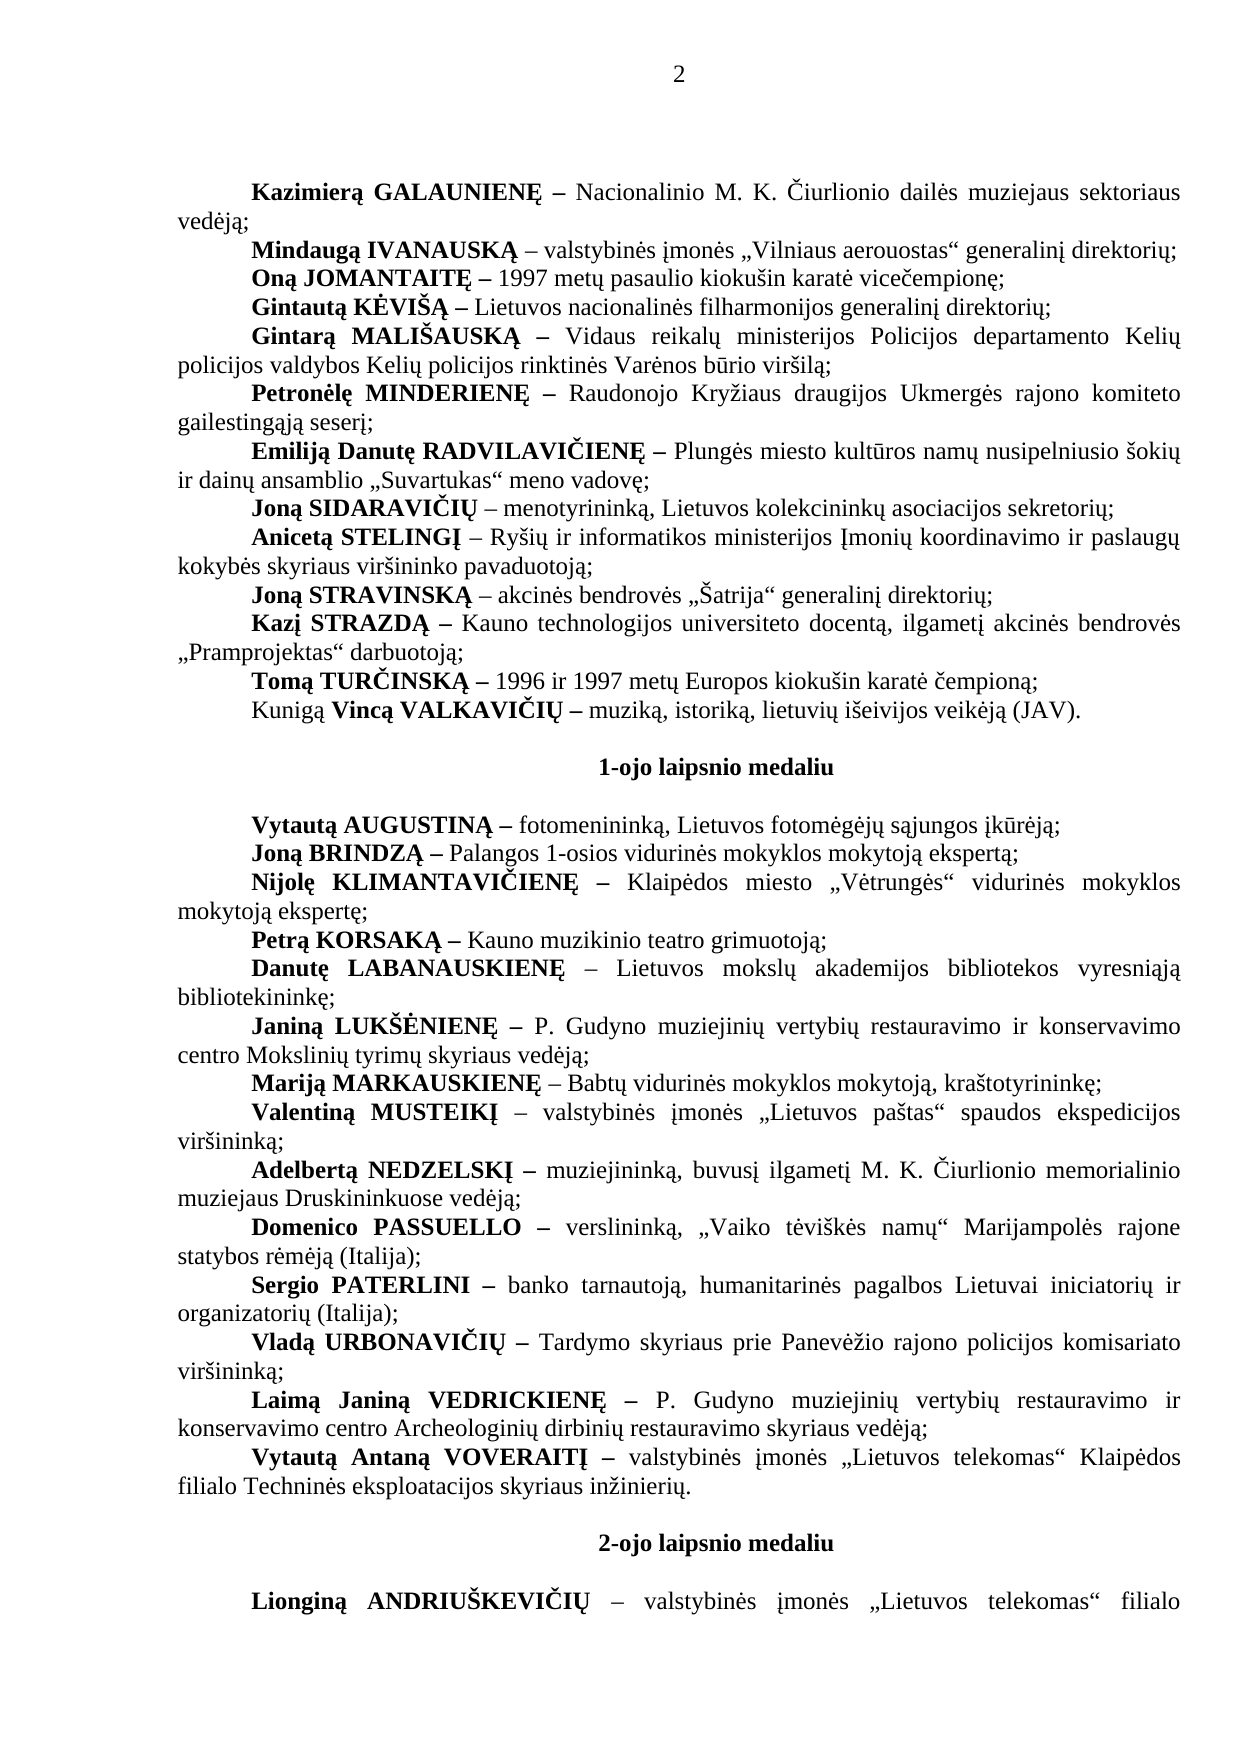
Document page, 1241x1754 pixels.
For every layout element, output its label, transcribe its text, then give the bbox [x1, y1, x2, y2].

text Kazimierą GALAUNIENĘ – Nacionalinio M. K. Čiurlionio dailės muziejaus sektoriaus vedėją; [177, 177, 1181, 235]
text Janiną LUKŠĖNIENĘ – P. Gudyno muziejinių vertybių restauravimo ir konservavimo centro Mokslinių tyrimų skyriaus vedėją; [177, 1011, 1181, 1068]
text Domenico PASSUELLO – verslininką, „Vaiko tėviškės namų“ Marijampolės rajone statybos rėmėją (Italija); [177, 1212, 1181, 1270]
text Vytautą Antaną VOVERAITĮ – valstybinės įmonės „Lietuvos telekomas“ Klaipėdos filialo Techninės eksploatacijos skyriaus inžinierių. [177, 1442, 1181, 1500]
text Lionginą ANDRIUŠKEVIČIŲ – valstybinės įmonės „Lietuvos telekomas“ filialo [177, 1586, 1181, 1615]
text Vladą URBONAVIČIŲ – Tardymo skyriaus prie Panevėžio rajono policijos komisariato viršininką; [177, 1327, 1181, 1385]
text Tomą TURČINSKĄ – 1996 ir 1997 metų Europos kiokušin karatė čempioną; [177, 666, 1181, 695]
text Danutę LABANAUSKIENĘ – Lietuvos mokslų akademijos bibliotekos vyresniąją bibliotekininkę; [177, 953, 1181, 1011]
text Valentiną MUSTEIKĮ – valstybinės įmonės „Lietuvos paštas“ spaudos ekspedicijos viršininką; [177, 1097, 1181, 1155]
text Laimą Janiną VEDRICKIENĘ – P. Gudyno muziejinių vertybių restauravimo ir konservavimo centro Archeologinių dirbinių restauravimo skyriaus vedėją; [177, 1385, 1181, 1442]
text Joną STRAVINSKĄ – akcinės bendrovės „Šatrija“ generalinį direktorių; [177, 580, 1181, 608]
text 2-ojo laipsnio medaliu [177, 1528, 1181, 1557]
text Kazį STRAZDĄ – Kauno technologijos universiteto docentą, ilgametį akcinės bendrovės „Pramprojektas“ darbuotoją; [177, 608, 1181, 666]
text Oną JOMANTAITĘ – 1997 metų pasaulio kiokušin karatė vicečempionę; [177, 263, 1181, 292]
text Sergio PATERLINI – banko tarnautoją, humanitarinės pagalbos Lietuvai iniciatorių ir organizatorių (Italija); [177, 1270, 1181, 1327]
text Mindaugą IVANAUSKĄ – valstybinės įmonės „Vilniaus aerouostas“ generalinį direktorių; [177, 235, 1181, 263]
text Joną SIDARAVIČIŲ – menotyrininką, Lietuvos kolekcininkų asociacijos sekretorių; [177, 493, 1181, 522]
text Joną BRINDZĄ – Palangos 1-osios vidurinės mokyklos mokytoją ekspertą; [177, 838, 1181, 867]
text Anicetą STELINGĮ – Ryšių ir informatikos ministerijos Įmonių koordinavimo ir paslaugų kokybės skyriaus viršininko pavaduotoją; [177, 522, 1181, 580]
text Petrą KORSAKĄ – Kauno muzikinio teatro grimuotoją; [177, 925, 1181, 953]
text 1-ojo laipsnio medaliu [177, 752, 1181, 781]
text Gintarą MALIŠAUSKĄ – Vidaus reikalų ministerijos Policijos departamento Kelių policijos valdybos Kelių policijos rinktinės Varėnos būrio viršilą; [177, 321, 1181, 378]
text Kunigą Vincą VALKAVIČIŲ – muziką, istoriką, lietuvių išeivijos veikėją (JAV). [177, 695, 1181, 723]
text Nijolę KLIMANTAVIČIENĘ – Klaipėdos miesto „Vėtrungės“ vidurinės mokyklos mokytoją ekspertę; [177, 867, 1181, 925]
text Emiliją Danutę RADVILAVIČIENĘ – Plungės miesto kultūros namų nusipelniusio šokių ir dainų ansamblio „Suvartukas“ meno vadovę; [177, 436, 1181, 493]
text Vytautą AUGUSTINĄ – fotomenininką, Lietuvos fotomėgėjų sąjungos įkūrėją; [177, 810, 1181, 838]
text Petronėlę MINDERIENĘ – Raudonojo Kryžiaus draugijos Ukmergės rajono komiteto gailestingąją seserį; [177, 378, 1181, 436]
text Adelbertą NEDZELSKĮ – muziejininką, buvusį ilgametį M. K. Čiurlionio memorialinio muziejaus Druskininkuose vedėją; [177, 1155, 1181, 1212]
text Gintautą KĖVIŠĄ – Lietuvos nacionalinės filharmonijos generalinį direktorių; [177, 292, 1181, 321]
text Mariją MARKAUSKIENĘ – Babtų vidurinės mokyklos mokytoją, kraštotyrininkę; [177, 1068, 1181, 1097]
